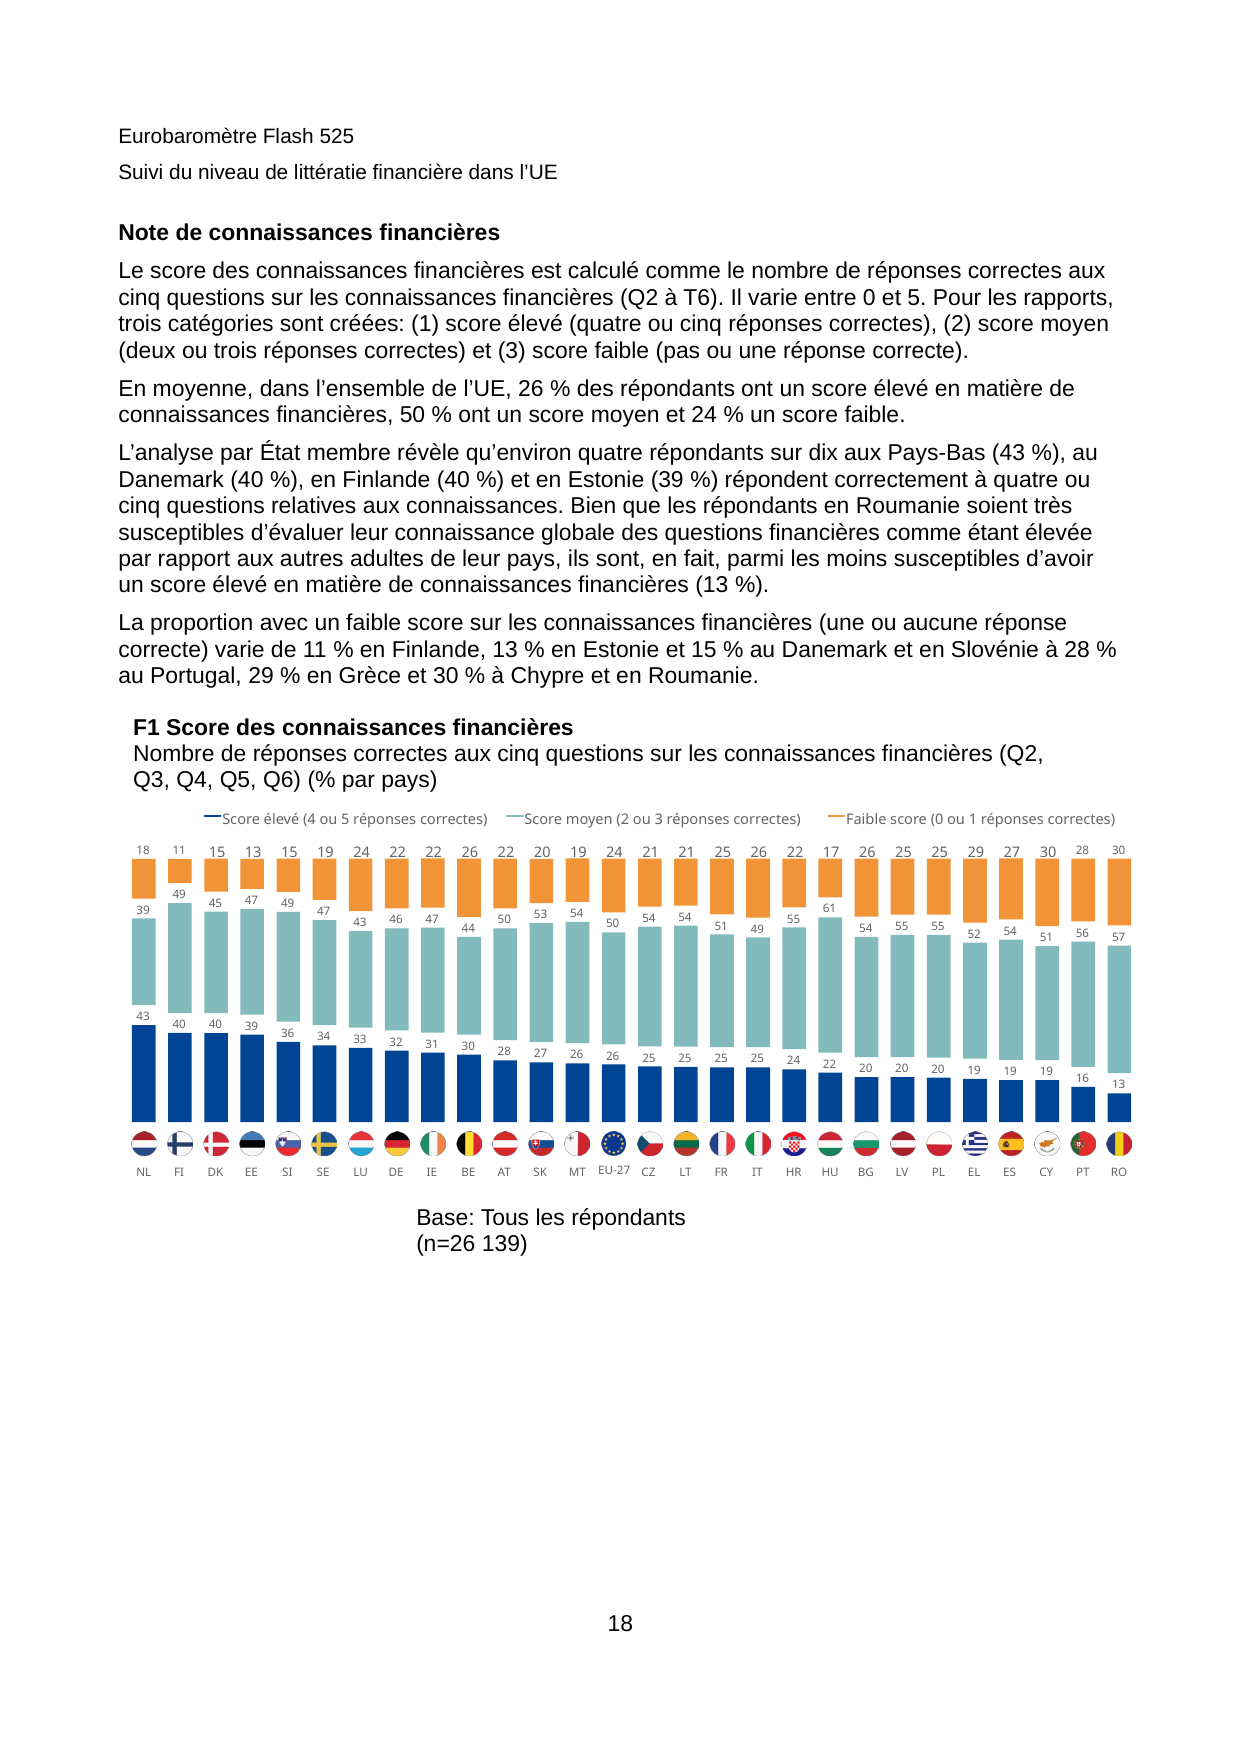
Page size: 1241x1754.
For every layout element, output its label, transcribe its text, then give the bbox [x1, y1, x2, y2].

text La proportion avec un faible score sur les connaissances financières (une ou aucune réponse correcte) varie de 11 % en Finlande, 13 % en Estonie et 15 % au Danemark et en Slovénie à 28 % au Portugal, 29 % en Grèce et 30 % à Chypre et en Roumanie. [118, 609, 1122, 688]
picture [167, 1131, 193, 1156]
picture [926, 1131, 952, 1156]
picture [384, 1131, 410, 1156]
picture [1106, 1131, 1132, 1156]
picture [275, 1131, 301, 1156]
picture [239, 1131, 265, 1156]
picture [817, 1131, 843, 1156]
picture [492, 1131, 518, 1156]
picture [637, 1131, 663, 1156]
picture [1070, 1131, 1096, 1156]
picture [131, 1131, 157, 1156]
picture [745, 1131, 771, 1156]
picture [709, 1131, 735, 1156]
text Note de connaissances financières [118, 219, 1122, 246]
picture [348, 1131, 374, 1156]
picture [528, 1131, 554, 1156]
picture [203, 1131, 229, 1156]
picture [890, 1131, 916, 1156]
picture [1034, 1131, 1060, 1156]
picture [962, 1131, 988, 1156]
picture [853, 1131, 879, 1156]
picture [601, 1131, 626, 1156]
picture [673, 1131, 699, 1156]
picture [781, 1131, 807, 1156]
picture [420, 1131, 446, 1156]
text Le score des connaissances financières est calculé comme le nombre de réponses correctes aux cinq questions sur les connaissances financières (Q2 à T6). Il varie entre 0 et 5. Pour les rapports, trois catégories sont créées: (1) score élevé (quatre ou cinq réponses correctes), (2) score moyen (deux ou trois réponses correctes) et (3) score faible (pas ou une réponse correcte). [118, 257, 1122, 363]
picture [564, 1131, 590, 1156]
picture [456, 1131, 482, 1156]
text L’analyse par État membre révèle qu’environ quatre répondants sur dix aux Pays-Bas (43 %), au Danemark (40 %), en Finlande (40 %) et en Estonie (39 %) répondent correctement à quatre ou cinq questions relatives aux connaissances. Bien que les répondants en Roumanie soient très susceptibles d’évaluer leur connaissance globale des questions financières comme étant élevée par rapport aux autres adultes de leur pays, ils sont, en fait, parmi les moins susceptibles d’avoir un score élevé en matière de connaissances financières (13 %). [118, 439, 1122, 597]
text En moyenne, dans l’ensemble de l’UE, 26 % des répondants ont un score élevé en matière de connaissances financières, 50 % ont un score moyen et 24 % un score faible. [118, 375, 1122, 427]
picture [998, 1131, 1024, 1156]
picture [311, 1131, 337, 1156]
